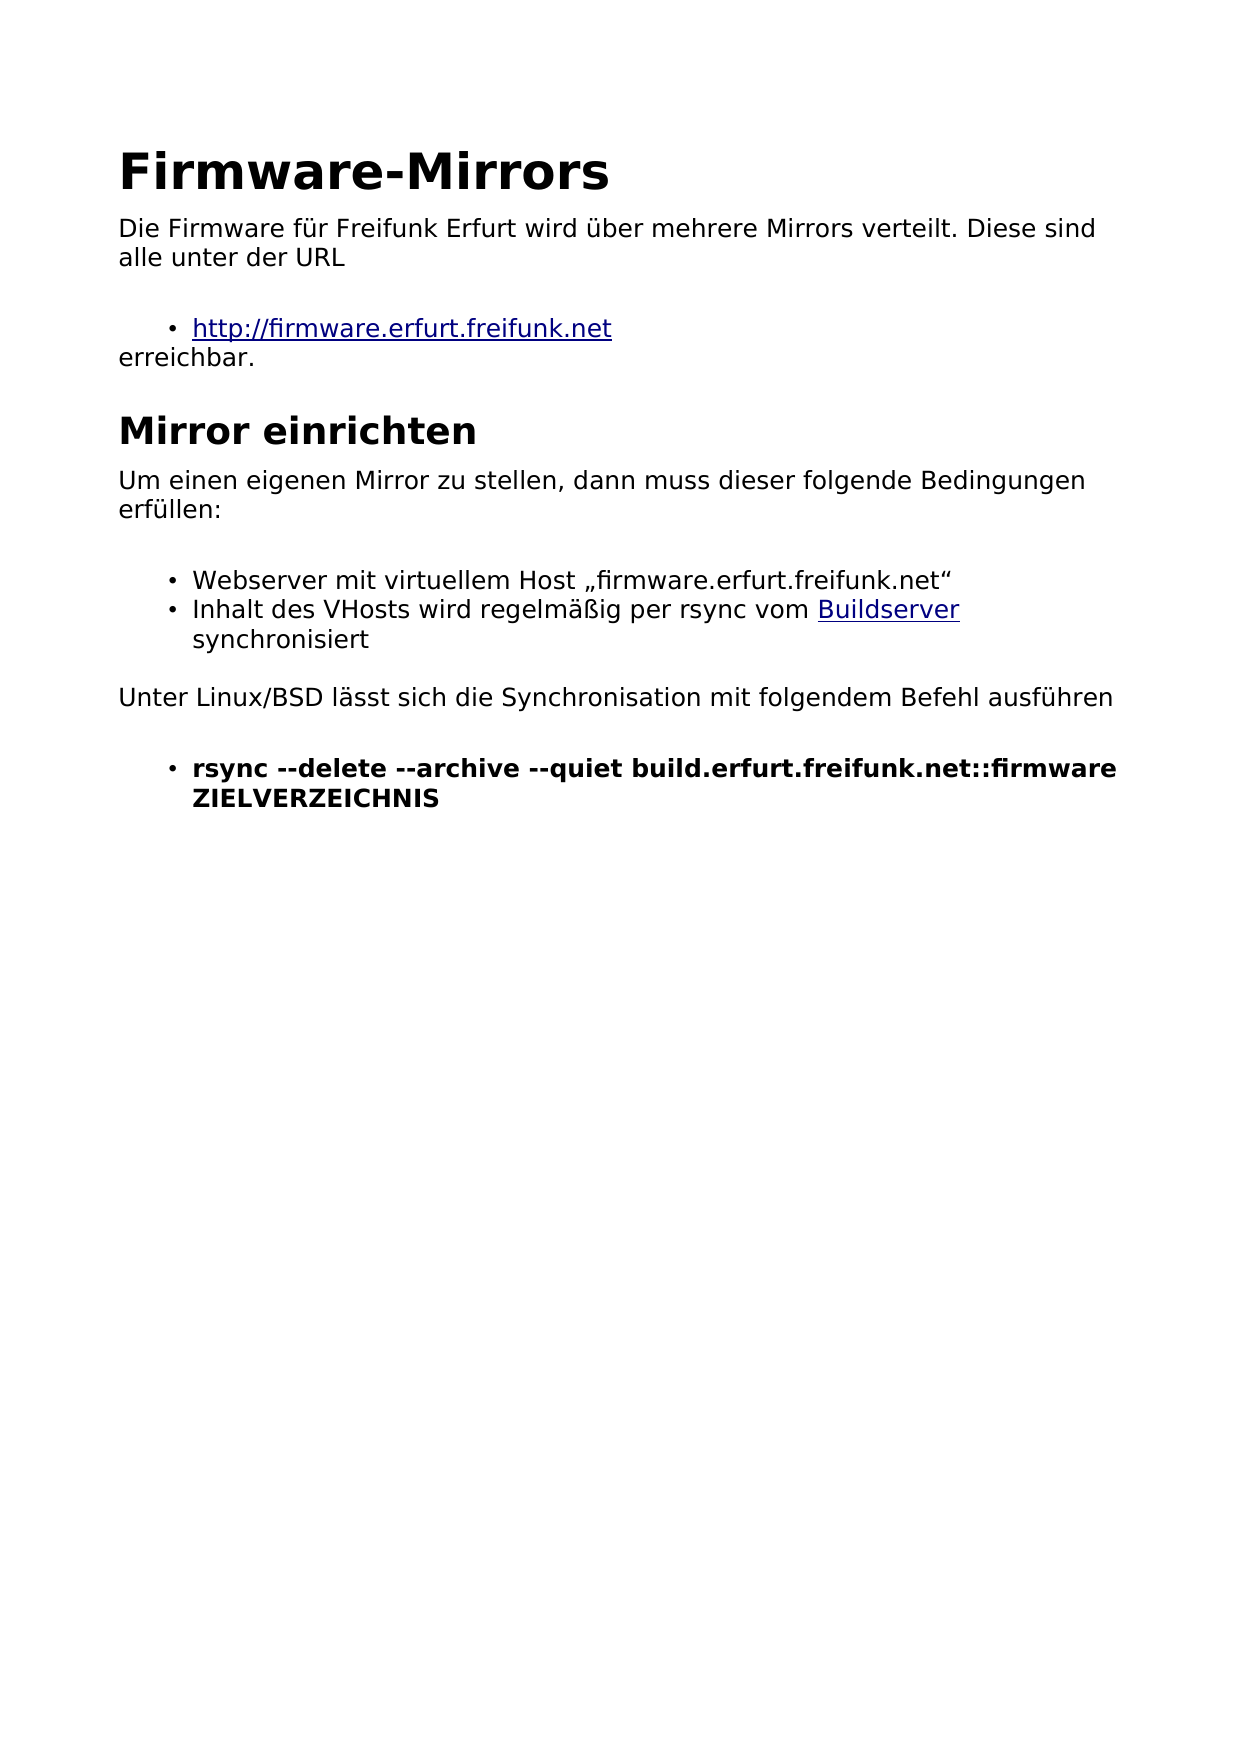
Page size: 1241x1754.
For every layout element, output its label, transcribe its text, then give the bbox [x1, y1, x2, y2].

list rsync --delete --archive --quiet build.erfurt.freifunk.net::firmware ZIELVERZEICHNIS [177, 754, 1122, 813]
text Unter Linux/BSD lässt sich die Synchronisation mit folgendem Befehl ausführen [118, 683, 1122, 713]
subtitle Mirror einrichten [118, 410, 1122, 454]
subtitle Firmware-Mirrors [118, 143, 1122, 201]
text Die Firmware für Freifunk Erfurt wird über mehrere Mirrors verteilt. Diese sind alle unter der URL [118, 214, 1122, 272]
list Webserver mit virtuellem Host „firmware.erfurt.freifunk.net“ [177, 566, 1122, 596]
list Inhalt des VHosts wird regelmäßig per rsync vom Buildserver synchronisiert [177, 596, 1122, 654]
text erreichbar. [118, 343, 1122, 372]
list http://firmware.erfurt.freifunk.net [177, 314, 1122, 343]
text Um einen eigenen Mirror zu stellen, dann muss dieser folgende Bedingungen erfüllen: [118, 466, 1122, 524]
